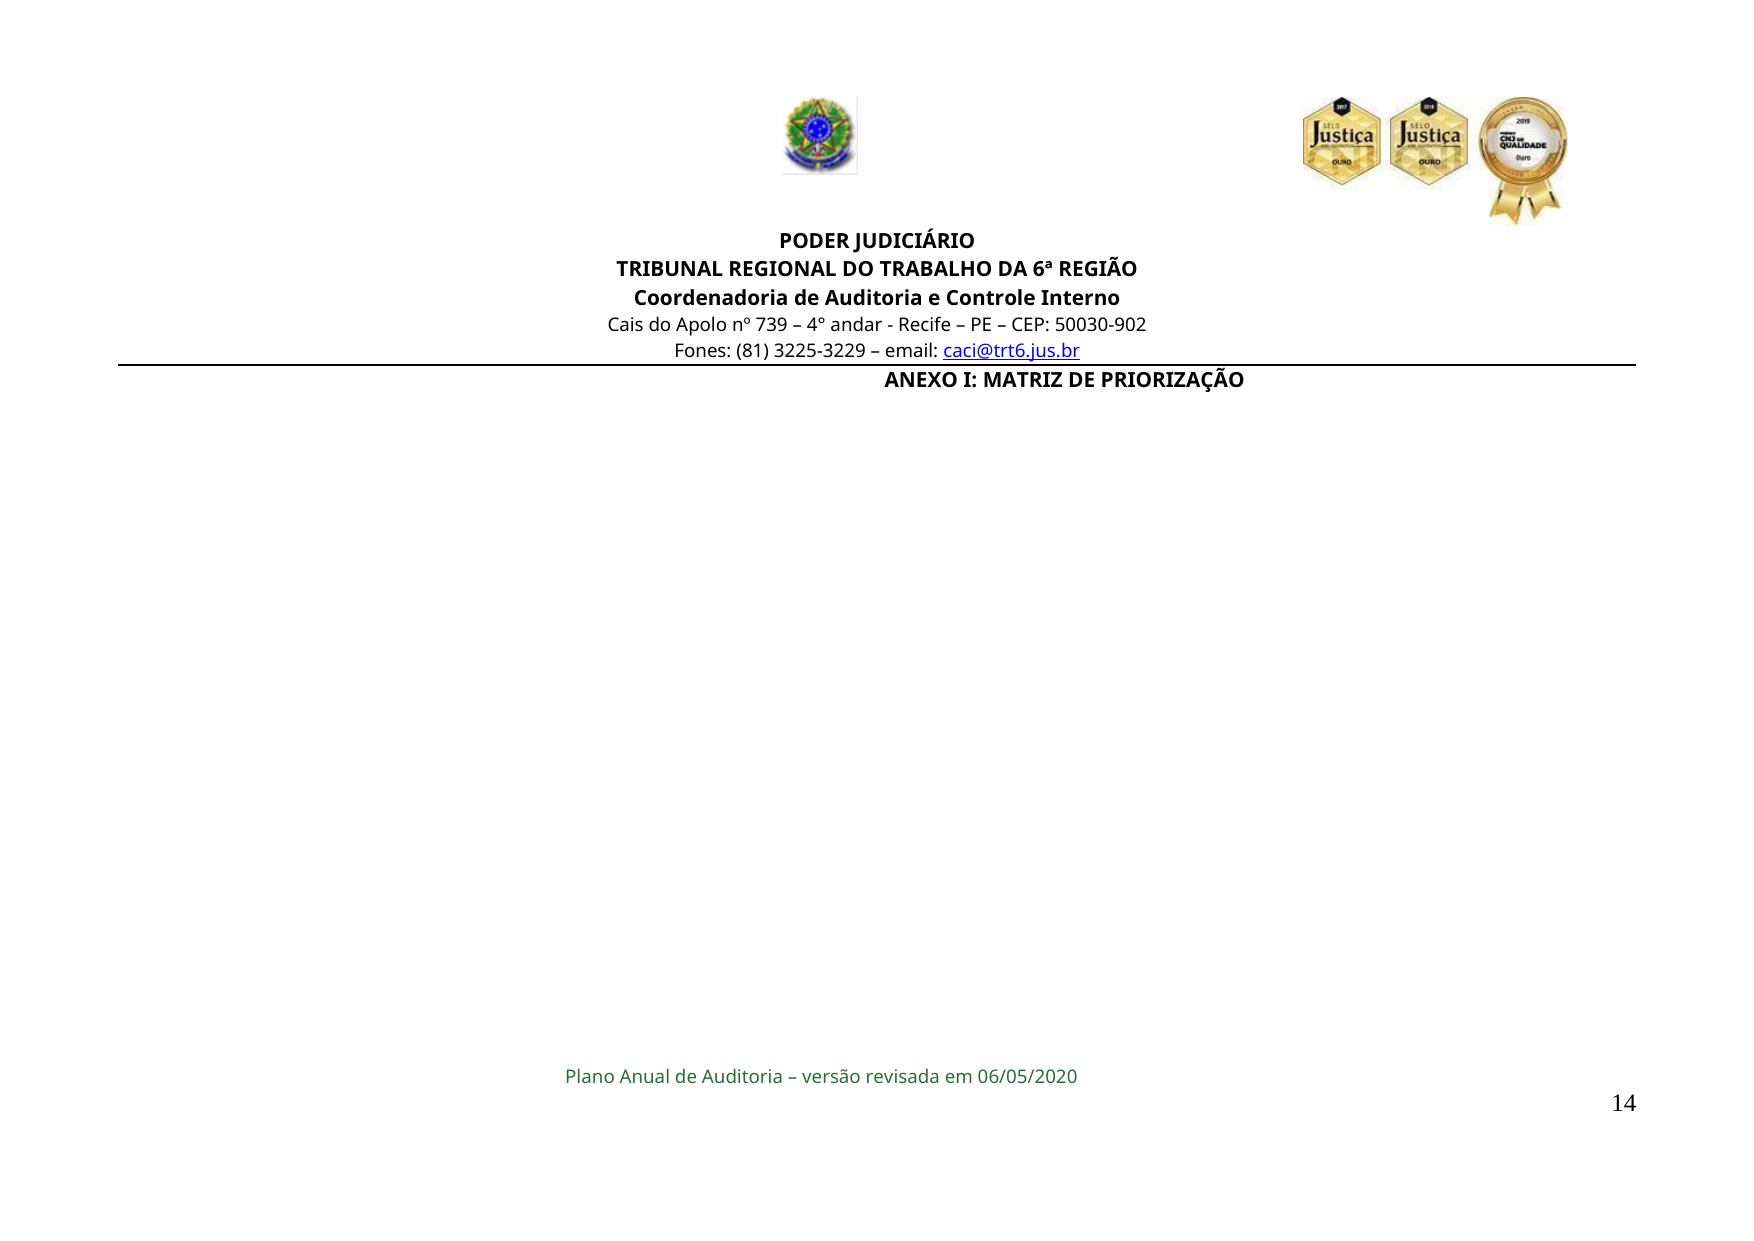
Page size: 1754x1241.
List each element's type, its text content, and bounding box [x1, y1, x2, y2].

text ANEXO I: MATRIZ DE PRIORIZAÇÃO [133, 366, 1636, 394]
